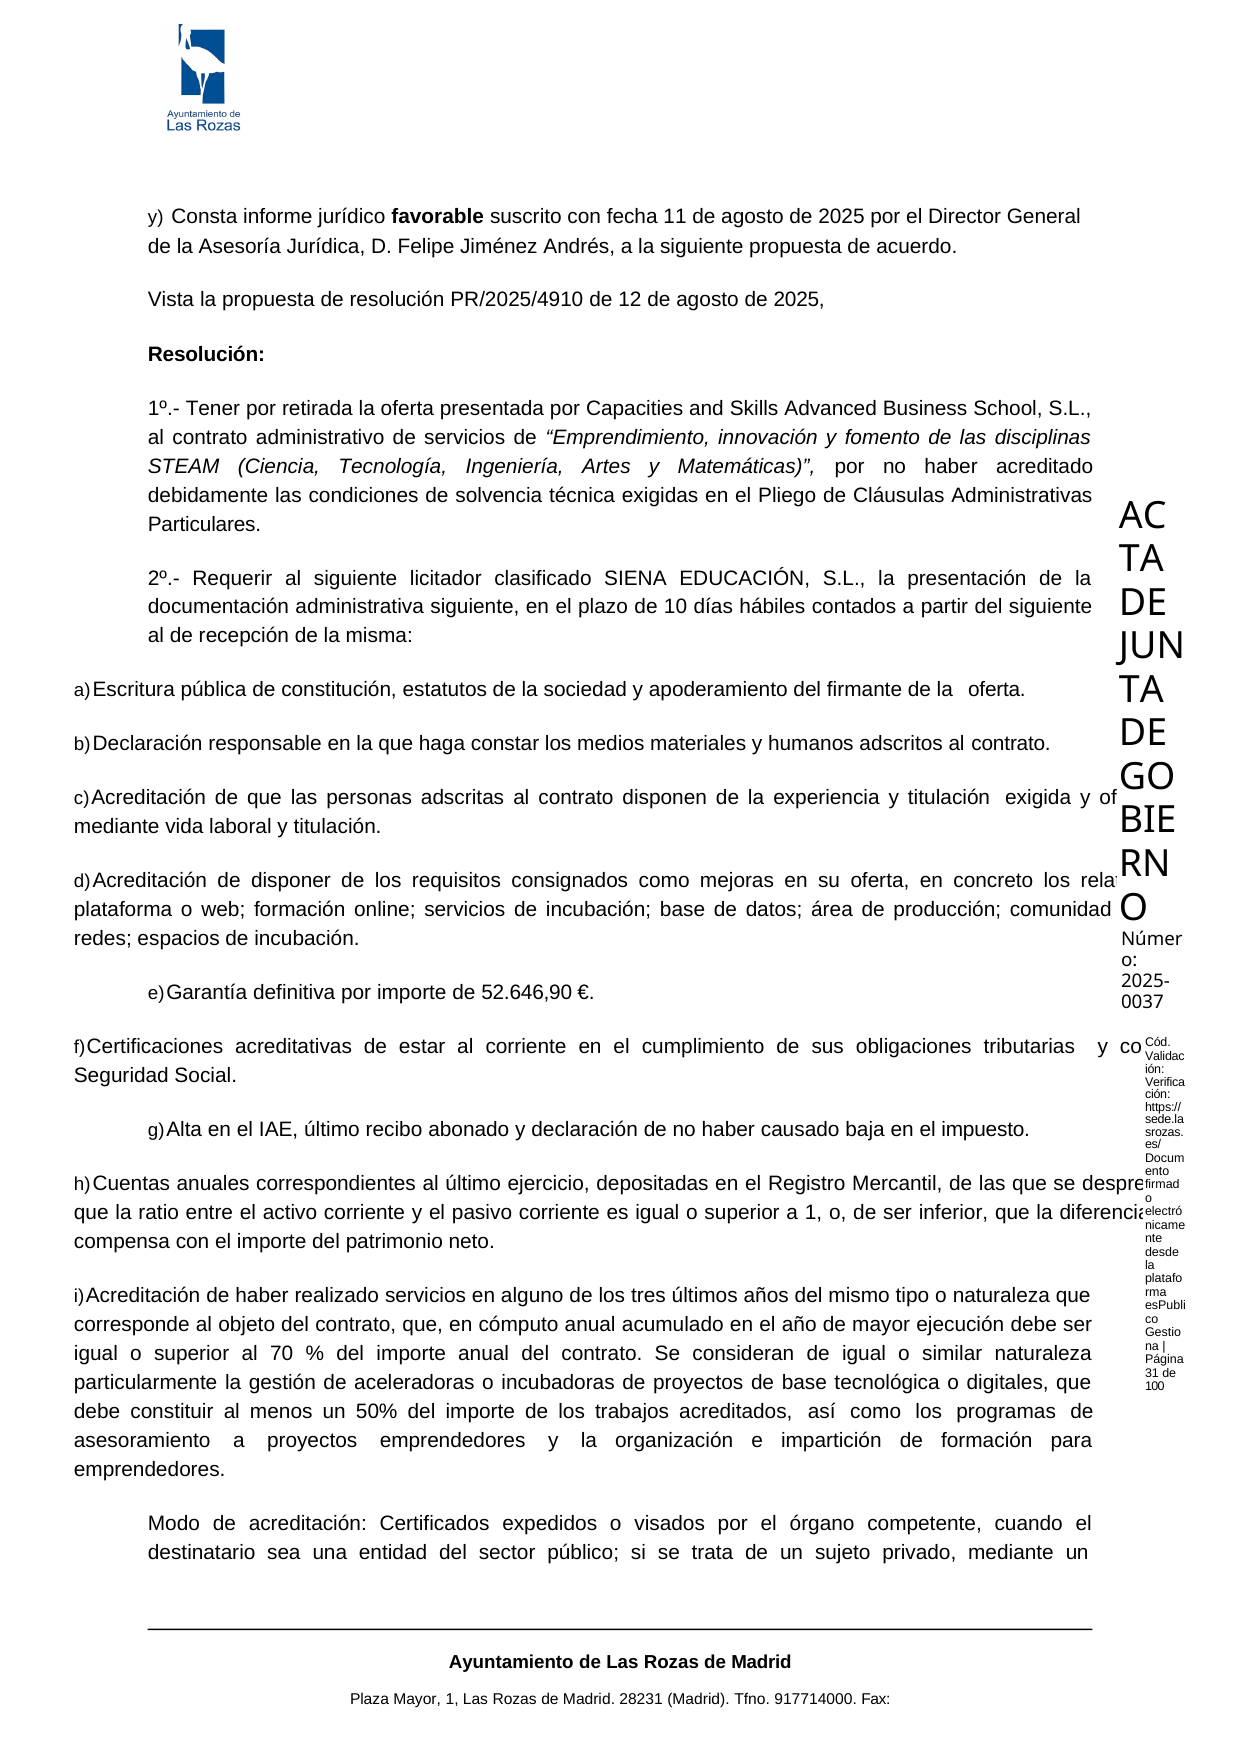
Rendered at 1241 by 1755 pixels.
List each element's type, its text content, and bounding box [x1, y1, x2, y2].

text Modo de acreditación: Certificados expedidos o visados por el órgano competente, cuando el destinatario sea una entidad del sector público; si se trata de un sujeto privado, mediante un [148, 1511, 1093, 1564]
list Verificación: https://sede.lasrozas.es/ [1145, 1076, 1186, 1151]
list Cuentas anuales correspondientes al último ejercicio, depositadas en el Registro Mercantil, de las que se desprenda que la ratio entre el activo corriente y el pasivo corriente es igual o superior a 1, o, de ser inferior, que la diferencia se compensa con el importe del patrimonio neto. [74, 1171, 1143, 1253]
list Acreditación de haber realizado servicios en alguno de los tres últimos años del mismo tipo o naturaleza que corresponde al objeto del contrato, que, en cómputo anual acumulado en el año de mayor ejecución debe ser igual o superior al 70 % del importe anual del contrato. Se consideran de igual o similar naturaleza particularmente la gestión de aceleradoras o incubadoras de proyectos de base tecnológica o digitales, que debe constituir al menos un 50% del importe de los trabajos acreditados, así como los programas de asesoramiento a proyectos emprendedores y la organización e impartición de formación para emprendedores. [74, 1283, 1093, 1481]
text ACTA DE JUNTA DE GOBIERNO [1119, 493, 1185, 929]
list Acreditación de que las personas adscritas al contrato disponen de la experiencia y titulación exigida y ofertada, mediante vida laboral y titulación. [74, 785, 1117, 838]
list Declaración responsable en la que haga constar los medios materiales y humanos adscritos al contrato. [74, 731, 1117, 755]
text Vista la propuesta de resolución PR/2025/4910 de 12 de agosto de 2025, [148, 287, 1182, 311]
text 1º.- Tener por retirada la oferta presentada por Capacities and Skills Advanced Business School, S.L., al contrato administrativo de servicios de “Emprendimiento, innovación y fomento de las disciplinas STEAM (Ciencia, Tecnología, Ingeniería, Artes y Matemáticas)”, por no haber acreditado debidamente las condiciones de solvencia técnica exigidas en el Pliego de Cláusulas Administrativas Particulares. [148, 396, 1093, 535]
list Acreditación de disponer de los requisitos consignados como mejoras en su oferta, en concreto los relativos a plataforma o web; formación online; servicios de incubación; base de datos; área de producción; comunidad digital; redes; espacios de incubación. [74, 868, 1117, 950]
list Garantía definitiva por importe de 52.646,90 €. [148, 980, 1117, 1004]
text Número: 2025-0037 Fecha: 16/09/2025 [1121, 929, 1185, 1014]
list Documento firmado electrónicamente desde la plataforma esPublico Gestiona | Página 31 de 100 [1145, 1151, 1186, 1393]
text 2º.- Requerir al siguiente licitador clasificado SIENA EDUCACIÓN, S.L., la presentación de la documentación administrativa siguiente, en el plazo de 10 días hábiles contados a partir del siguiente al de recepción de la misma: [148, 565, 1093, 647]
list Escritura pública de constitución, estatutos de la sociedad y apoderamiento del firmante de la oferta. [74, 677, 1117, 701]
list Alta en el IAE, último recibo abonado y declaración de no haber causado baja en el impuesto. [148, 1117, 1143, 1141]
subtitle Resolución: [148, 341, 1182, 365]
list Certificaciones acreditativas de estar al corriente en el cumplimiento de sus obligaciones tributarias y con la Seguridad Social. [74, 1034, 1186, 1578]
list Cód. Validación: [1145, 1036, 1186, 1076]
list Consta informe jurídico favorable suscrito con fecha 11 de agosto de 2025 por el Director General de la Asesoría Jurídica, D. Felipe Jiménez Andrés, a la siguiente propuesta de acuerdo. [148, 204, 1093, 257]
